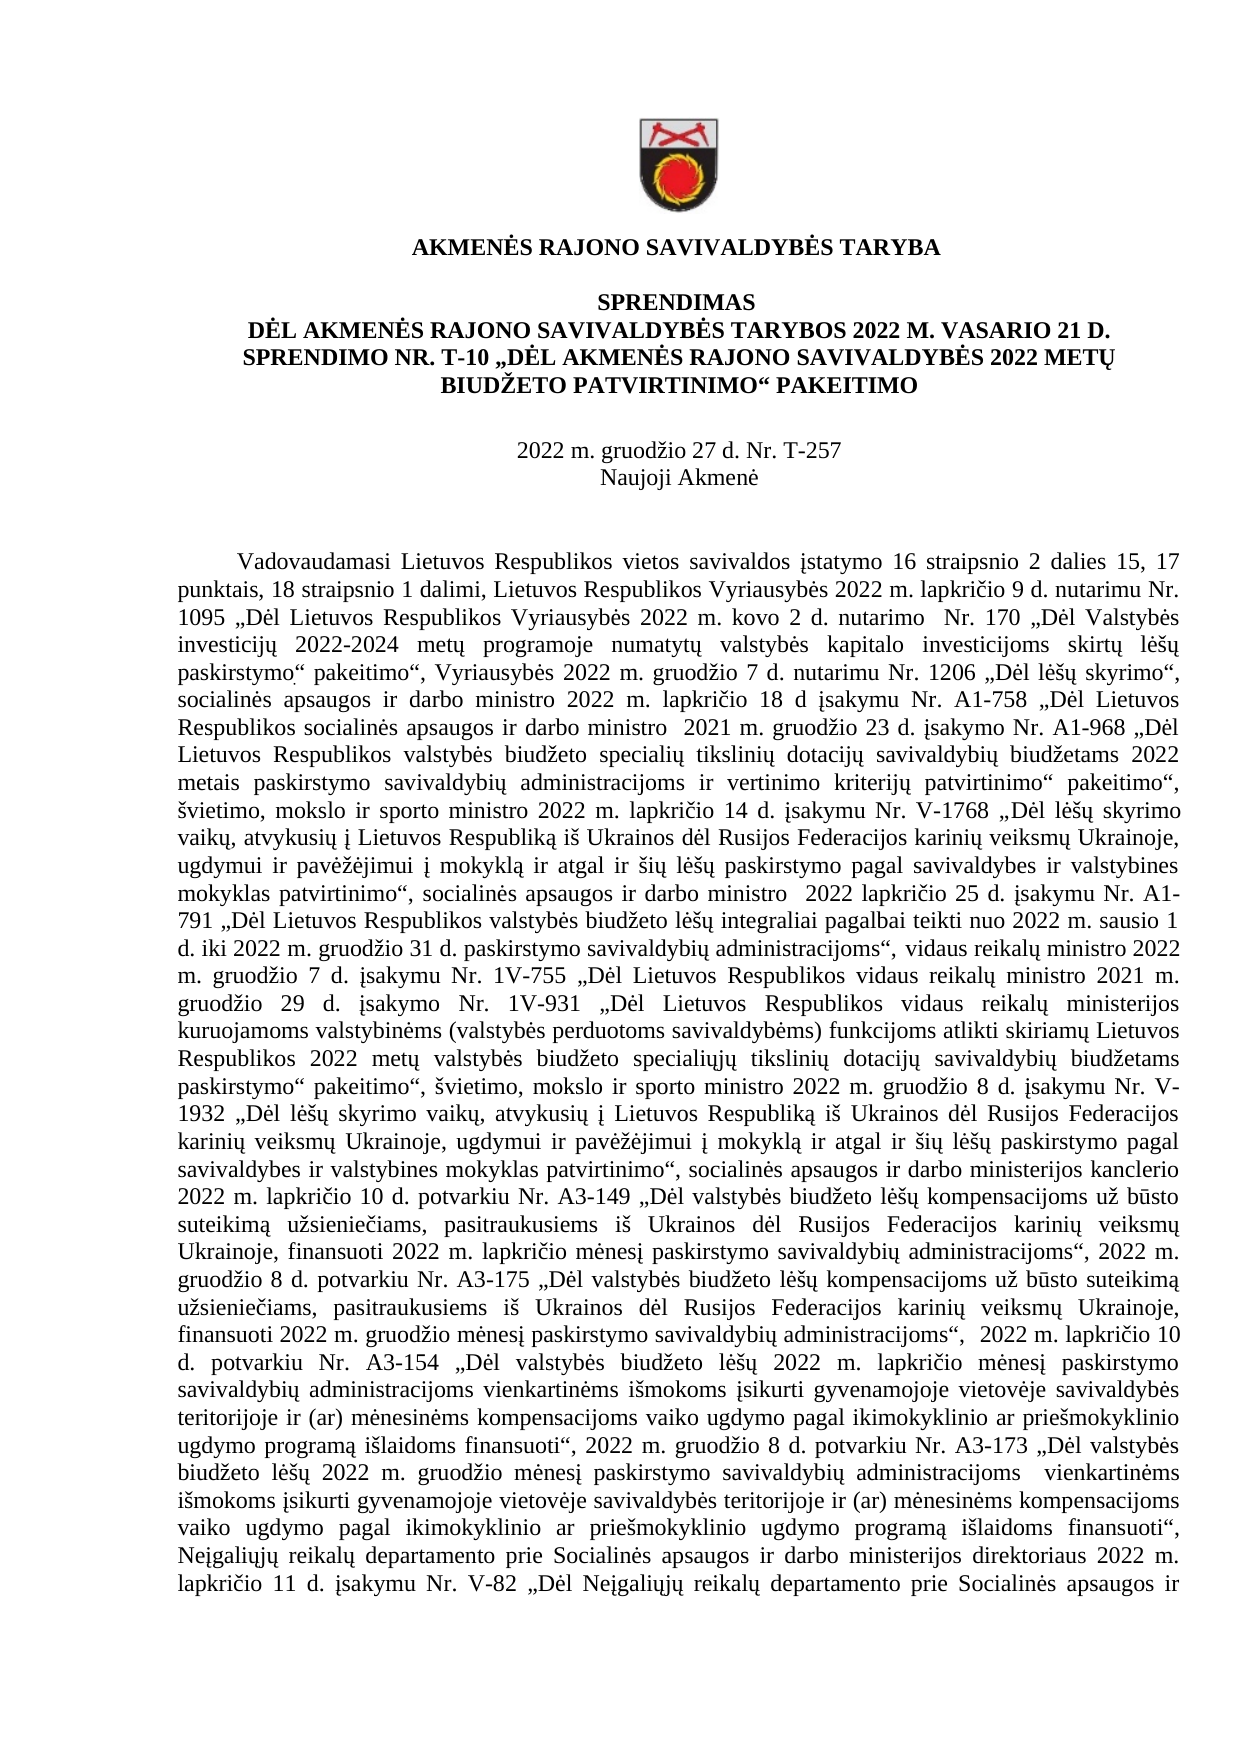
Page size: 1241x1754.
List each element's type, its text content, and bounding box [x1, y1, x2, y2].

text AKMENĖS RAJONO SAVIVALDYBĖS TARYBA [177, 233, 1181, 261]
text SPRENDIMAS [177, 288, 1181, 316]
text DĖL AKMENĖS RAJONO SAVIVALDYBĖS TARYBOS 2022 M. VASARIO 21 D. SPRENDIMO NR. T-10 „DĖL AKMENĖS RAJONO SAVIVALDYBĖS 2022 METŲ BIUDŽETO PATVIRTINIMO“ PAKEITIMO [177, 316, 1181, 398]
text Naujoji Akmenė [177, 463, 1181, 491]
text 2022 m. gruodžio 27 d. Nr. T-257 [177, 436, 1181, 463]
text Vadovaudamasi Lietuvos Respublikos vietos savivaldos įstatymo 16 straipsnio 2 dalies 15, 17 punktais, 18 straipsnio 1 dalimi, Lietuvos Respublikos Vyriausybės 2022 m. lapkričio 9 d. nutarimu Nr. 1095 „Dėl Lietuvos Respublikos Vyriausybės 2022 m. kovo 2 d. nutarimo Nr. 170 „Dėl Valstybės investicijų 2022-2024 metų programoje numatytų valstybės kapitalo investicijoms skirtų lėšų paskirstymoׅ“ pakeitimo“, Vyriausybės 2022 m. gruodžio 7 d. nutarimu Nr. 1206 „Dėl lėšų skyrimo“, socialinės apsaugos ir darbo ministro 2022 m. lapkričio 18 d įsakymu Nr. A1-758 „Dėl Lietuvos Respublikos socialinės apsaugos ir darbo ministro 2021 m. gruodžio 23 d. įsakymo Nr. A1-968 „Dėl Lietuvos Respublikos valstybės biudžeto specialių tikslinių dotacijų savivaldybių biudžetams 2022 metais paskirstymo savivaldybių administracijoms ir vertinimo kriterijų patvirtinimo“ pakeitimo“, švietimo, mokslo ir sporto ministro 2022 m. lapkričio 14 d. įsakymu Nr. V-1768 „Dėl lėšų skyrimo vaikų, atvykusių į Lietuvos Respubliką iš Ukrainos dėl Rusijos Federacijos karinių veiksmų Ukrainoje, ugdymui ir pavėžėjimui į mokyklą ir atgal ir šių lėšų paskirstymo pagal savivaldybes ir valstybines mokyklas patvirtinimo“, socialinės apsaugos ir darbo ministro 2022 lapkričio 25 d. įsakymu Nr. A1-791 „Dėl Lietuvos Respublikos valstybės biudžeto lėšų integraliai pagalbai teikti nuo 2022 m. sausio 1 d. iki 2022 m. gruodžio 31 d. paskirstymo savivaldybių administracijoms“, vidaus reikalų ministro 2022 m. gruodžio 7 d. įsakymu Nr. 1V-755 „Dėl Lietuvos Respublikos vidaus reikalų ministro 2021 m. gruodžio 29 d. įsakymo Nr. 1V-931 „Dėl Lietuvos Respublikos vidaus reikalų ministerijos kuruojamoms valstybinėms (valstybės perduotoms savivaldybėms) funkcijoms atlikti skiriamų Lietuvos Respublikos 2022 metų valstybės biudžeto specialiųjų tikslinių dotacijų savivaldybių biudžetams paskirstymo“ pakeitimo“, švietimo, mokslo ir sporto ministro 2022 m. gruodžio 8 d. įsakymu Nr. V-1932 „Dėl lėšų skyrimo vaikų, atvykusių į Lietuvos Respubliką iš Ukrainos dėl Rusijos Federacijos karinių veiksmų Ukrainoje, ugdymui ir pavėžėjimui į mokyklą ir atgal ir šių lėšų paskirstymo pagal savivaldybes ir valstybines mokyklas patvirtinimo“, socialinės apsaugos ir darbo ministerijos kanclerio 2022 m. lapkričio 10 d. potvarkiu Nr. A3-149 „Dėl valstybės biudžeto lėšų kompensacijoms už būsto suteikimą užsieniečiams, pasitraukusiems iš Ukrainos dėl Rusijos Federacijos karinių veiksmų Ukrainoje, finansuoti 2022 m. lapkričio mėnesį paskirstymo savivaldybių administracijoms“, 2022 m. gruodžio 8 d. potvarkiu Nr. A3-175 „Dėl valstybės biudžeto lėšų kompensacijoms už būsto suteikimą užsieniečiams, pasitraukusiems iš Ukrainos dėl Rusijos Federacijos karinių veiksmų Ukrainoje, finansuoti 2022 m. gruodžio mėnesį paskirstymo savivaldybių administracijoms“, 2022 m. lapkričio 10 d. potvarkiu Nr. A3-154 „Dėl valstybės biudžeto lėšų 2022 m. lapkričio mėnesį paskirstymo savivaldybių administracijoms vienkartinėms išmokoms įsikurti gyvenamojoje vietovėje savivaldybės teritorijoje ir (ar) mėnesinėms kompensacijoms vaiko ugdymo pagal ikimokyklinio ar priešmokyklinio ugdymo programą išlaidoms finansuoti“, 2022 m. gruodžio 8 d. potvarkiu Nr. A3-173 „Dėl valstybės biudžeto lėšų 2022 m. gruodžio mėnesį paskirstymo savivaldybių administracijoms vienkartinėms išmokoms įsikurti gyvenamojoje vietovėje savivaldybės teritorijoje ir (ar) mėnesinėms kompensacijoms vaiko ugdymo pagal ikimokyklinio ar priešmokyklinio ugdymo programą išlaidoms finansuoti“, Neįgaliųjų reikalų departamento prie Socialinės apsaugos ir darbo ministerijos direktoriaus 2022 m. lapkričio 11 d. įsakymu Nr. V-82 „Dėl Neįgaliųjų reikalų departamento prie Socialinės apsaugos ir [177, 547, 1181, 1596]
